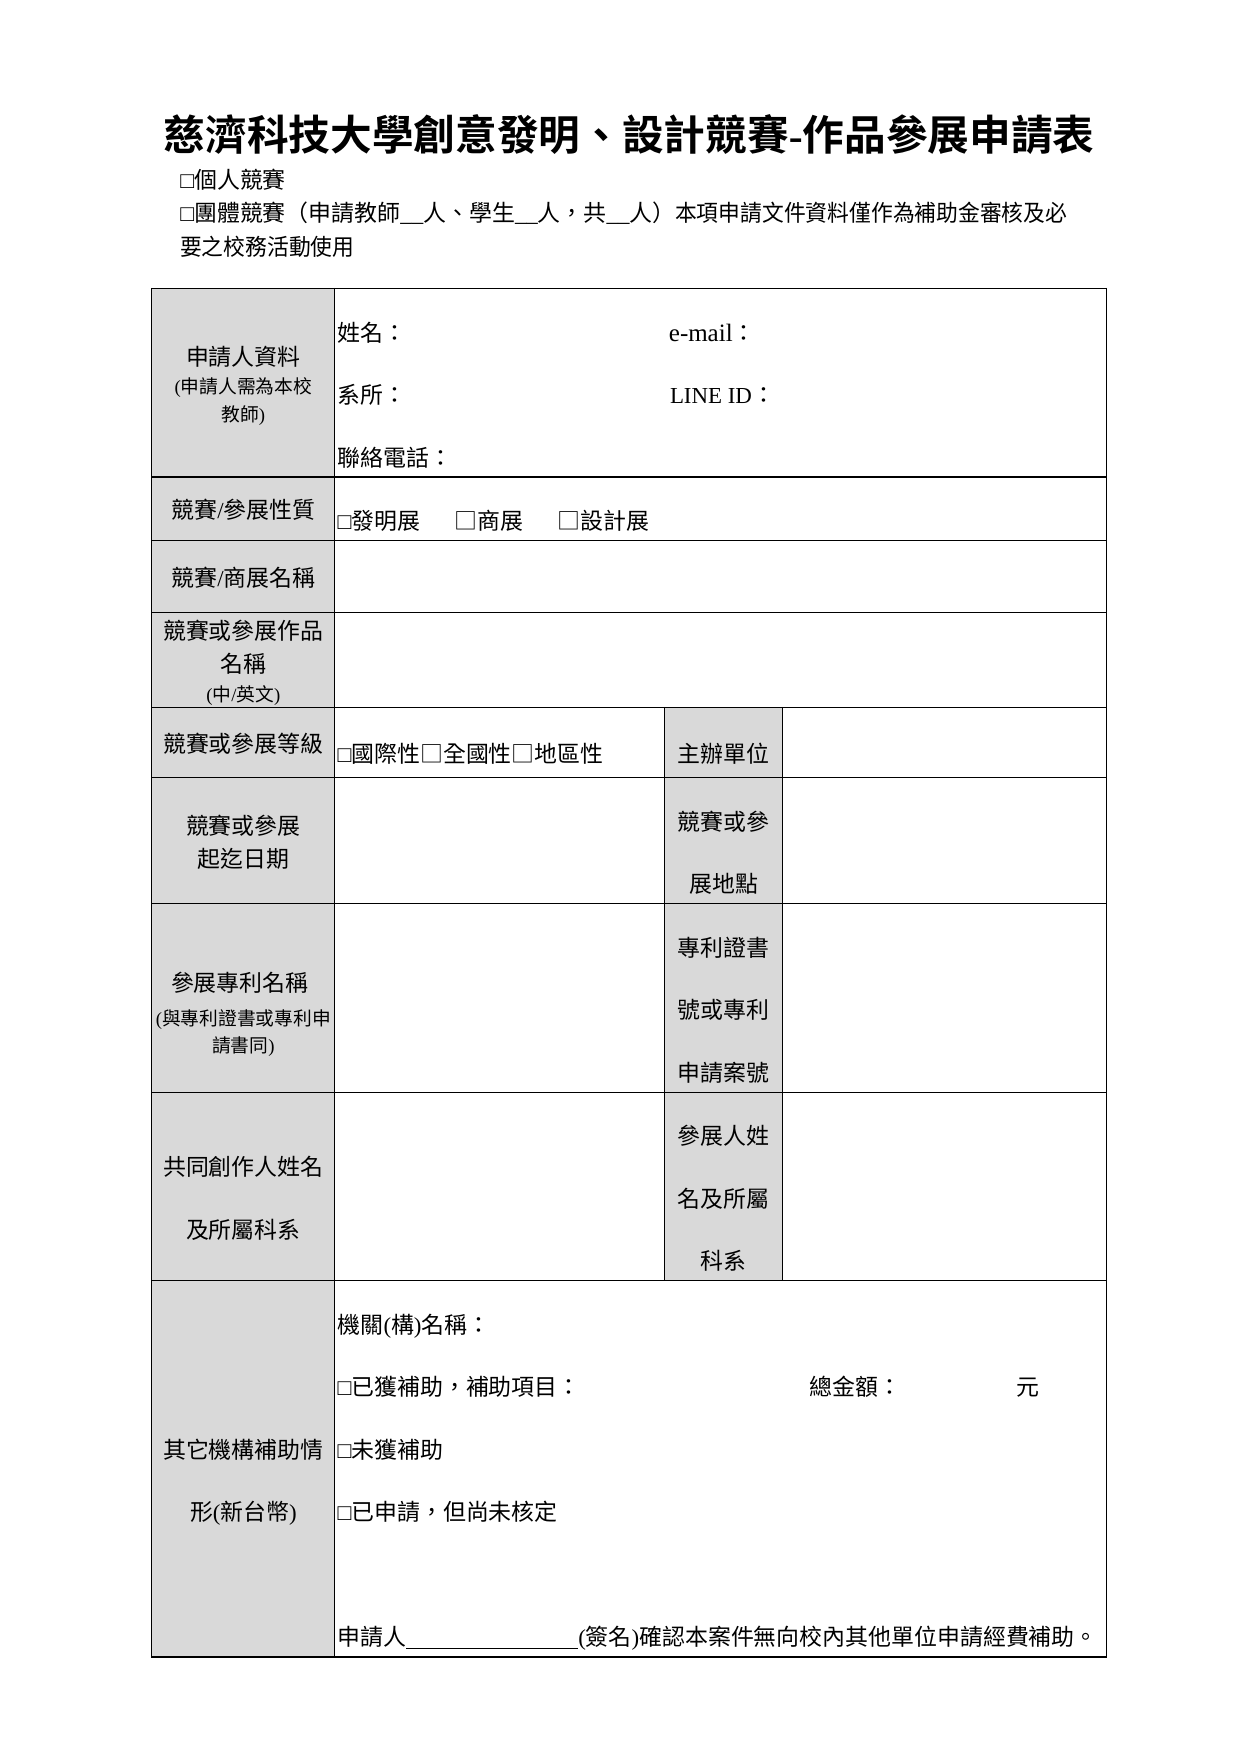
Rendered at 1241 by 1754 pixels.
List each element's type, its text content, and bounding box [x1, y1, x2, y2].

table_cell 主辦單位 [665, 708, 782, 777]
table_cell [783, 778, 1106, 903]
table_cell [783, 708, 1106, 777]
text □個人競賽 [180, 162, 1122, 195]
table_cell 競賽或參展作品名稱 (中/英文) [152, 613, 334, 707]
text □團體競賽（申請教師__人、學生__人，共__人）本項申請文件資料僅作為補助金審核及必要之校務活動使用 [180, 195, 1076, 262]
table_header 申請人資料 (申請人需為本校 教師) [152, 289, 334, 476]
table_cell 競賽/商展名稱 [152, 541, 334, 612]
table_cell [783, 904, 1106, 1092]
table_cell 競賽或參展等級 [152, 708, 334, 777]
table_cell 參展專利名稱 (與專利證書或專利申請書同) [152, 904, 334, 1092]
table_cell □國際性□全國性□地區性 [335, 708, 664, 777]
table_header 姓名： e-mail： 系所： LINE ID： 聯絡電話： [335, 289, 1106, 476]
table_cell [783, 1093, 1106, 1280]
table_cell [335, 904, 664, 1092]
table_cell [335, 1093, 664, 1280]
table_cell 參展人姓名及所屬科系 [665, 1093, 782, 1280]
table_cell 機關(構)名稱： □已獲補助，補助項目： 總金額： 元 □未獲補助 □已申請，但尚未核定 申請人 (簽名)確認本案件無向校內其他單位申請經費補助。 [335, 1281, 1106, 1656]
table_cell [335, 541, 1106, 612]
table_cell 競賽或參展 起迄日期 [152, 778, 334, 903]
table_cell [335, 778, 664, 903]
table_cell 共同創作人姓名及所屬科系 [152, 1093, 334, 1280]
table_cell 競賽/參展性質 [152, 478, 334, 540]
table_cell 競賽或參展地點 [665, 778, 782, 903]
table_cell [335, 613, 1106, 707]
table_cell 其它機構補助情形(新台幣) [152, 1281, 334, 1656]
text 慈濟科技大學創意發明、設計競賽-作品參展申請表 [136, 102, 1122, 162]
table_cell □發明展 □商展 □設計展 [335, 478, 1106, 540]
table_cell 專利證書號或專利申請案號 [665, 904, 782, 1092]
